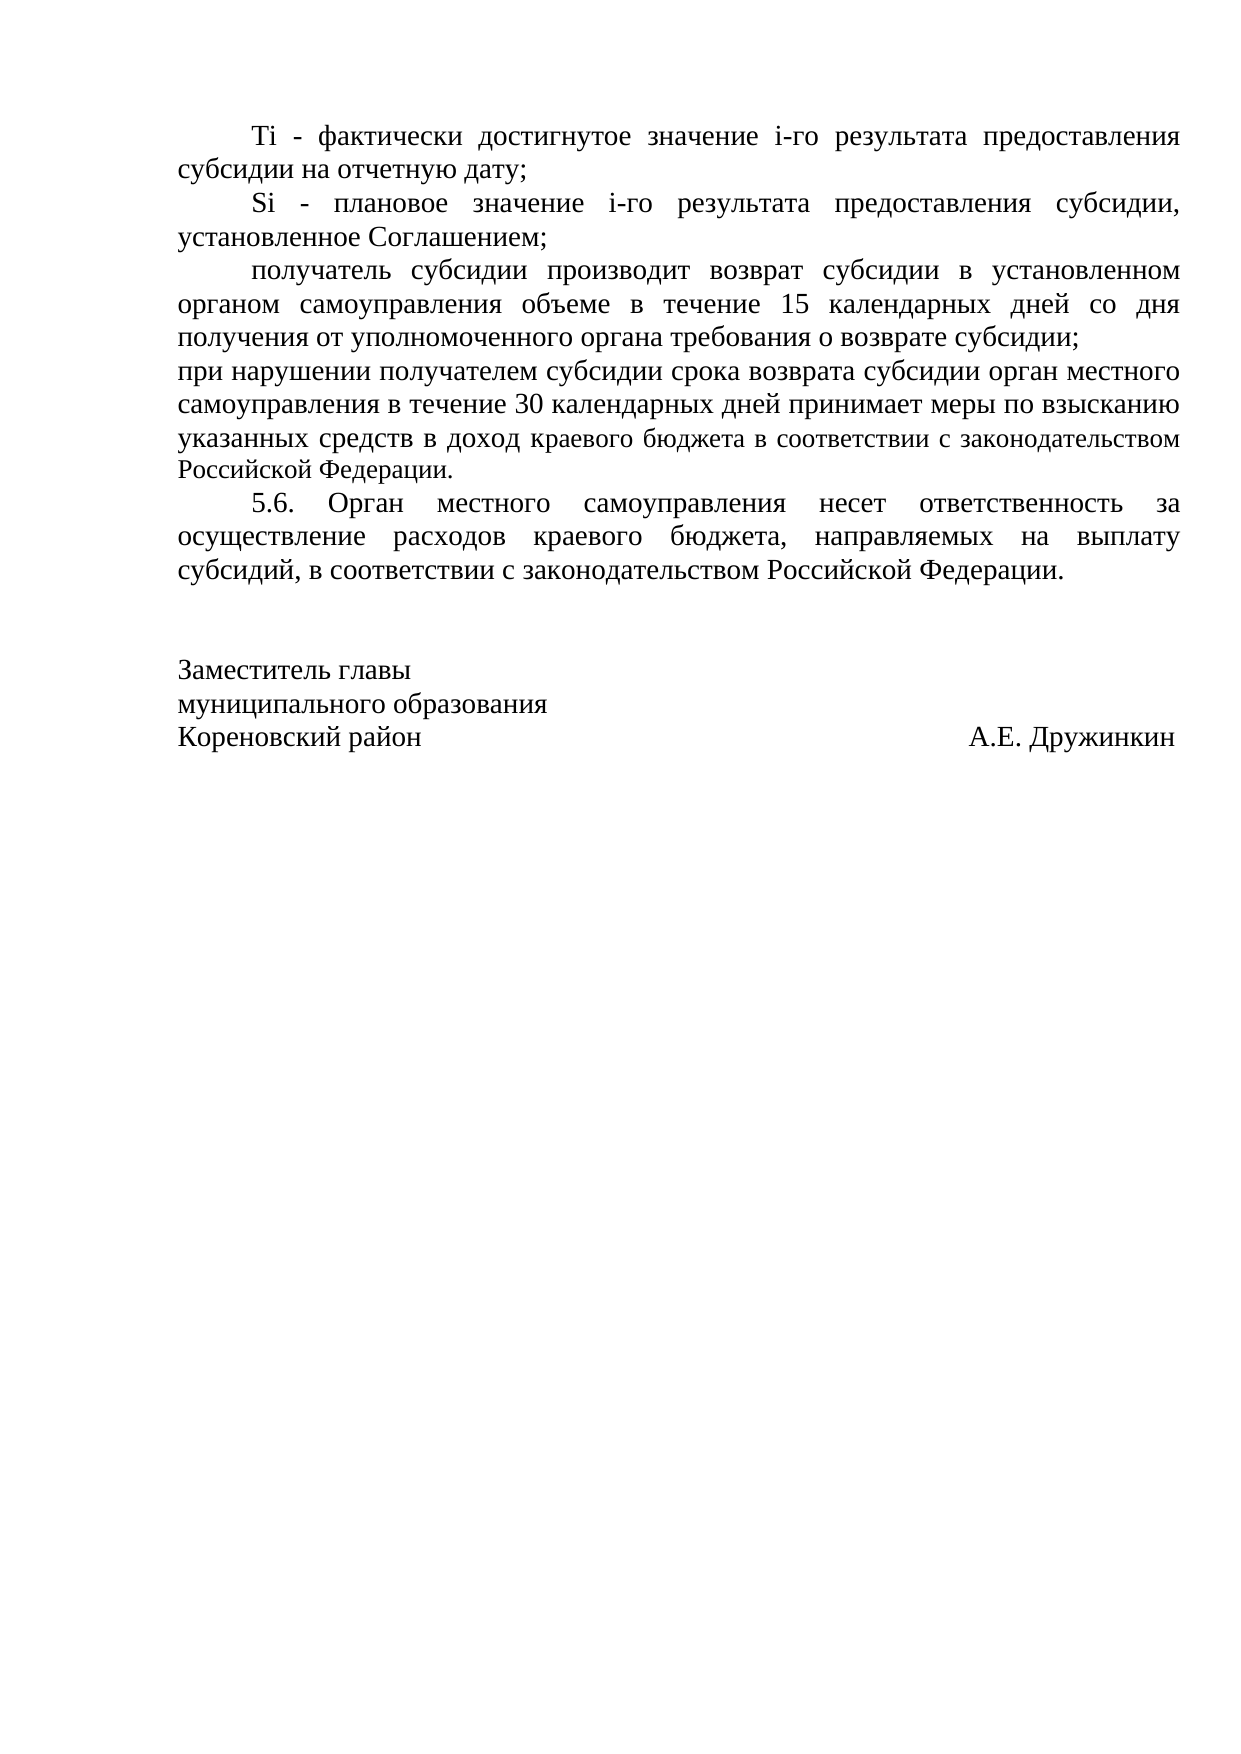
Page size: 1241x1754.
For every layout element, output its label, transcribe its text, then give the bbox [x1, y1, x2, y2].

text 5.6. Орган местного самоуправления несет ответственность за осуществление расходов краевого бюджета, направляемых на выплату субсидий, в соответствии с законодательством Российской Федерации. [177, 485, 1181, 585]
text Si - плановое значение i-гo результата предоставления субсидии, установленное Соглашением; [177, 185, 1181, 252]
text муниципального образования [177, 686, 1181, 719]
text получатель субсидии производит возврат субсидии в установленном органом самоуправления объеме в течение 15 календарных дней со дня получения от уполномоченного органа требования о возврате субсидии; [177, 252, 1181, 353]
text Заместитель главы [177, 652, 1181, 686]
text при нарушении получателем субсидии срока возврата субсидии орган местного самоуправления в течение 30 календарных дней принимает меры по взысканию указанных средств в доход краевого бюджета в соответствии с законодательством Российской Федерации. [177, 353, 1181, 485]
text Кореновский район А.Е. Дружинкин [177, 719, 1181, 753]
text Тi - фактически достигнутое значение i-гo результата предоставления субсидии на отчетную дату; [177, 118, 1181, 185]
